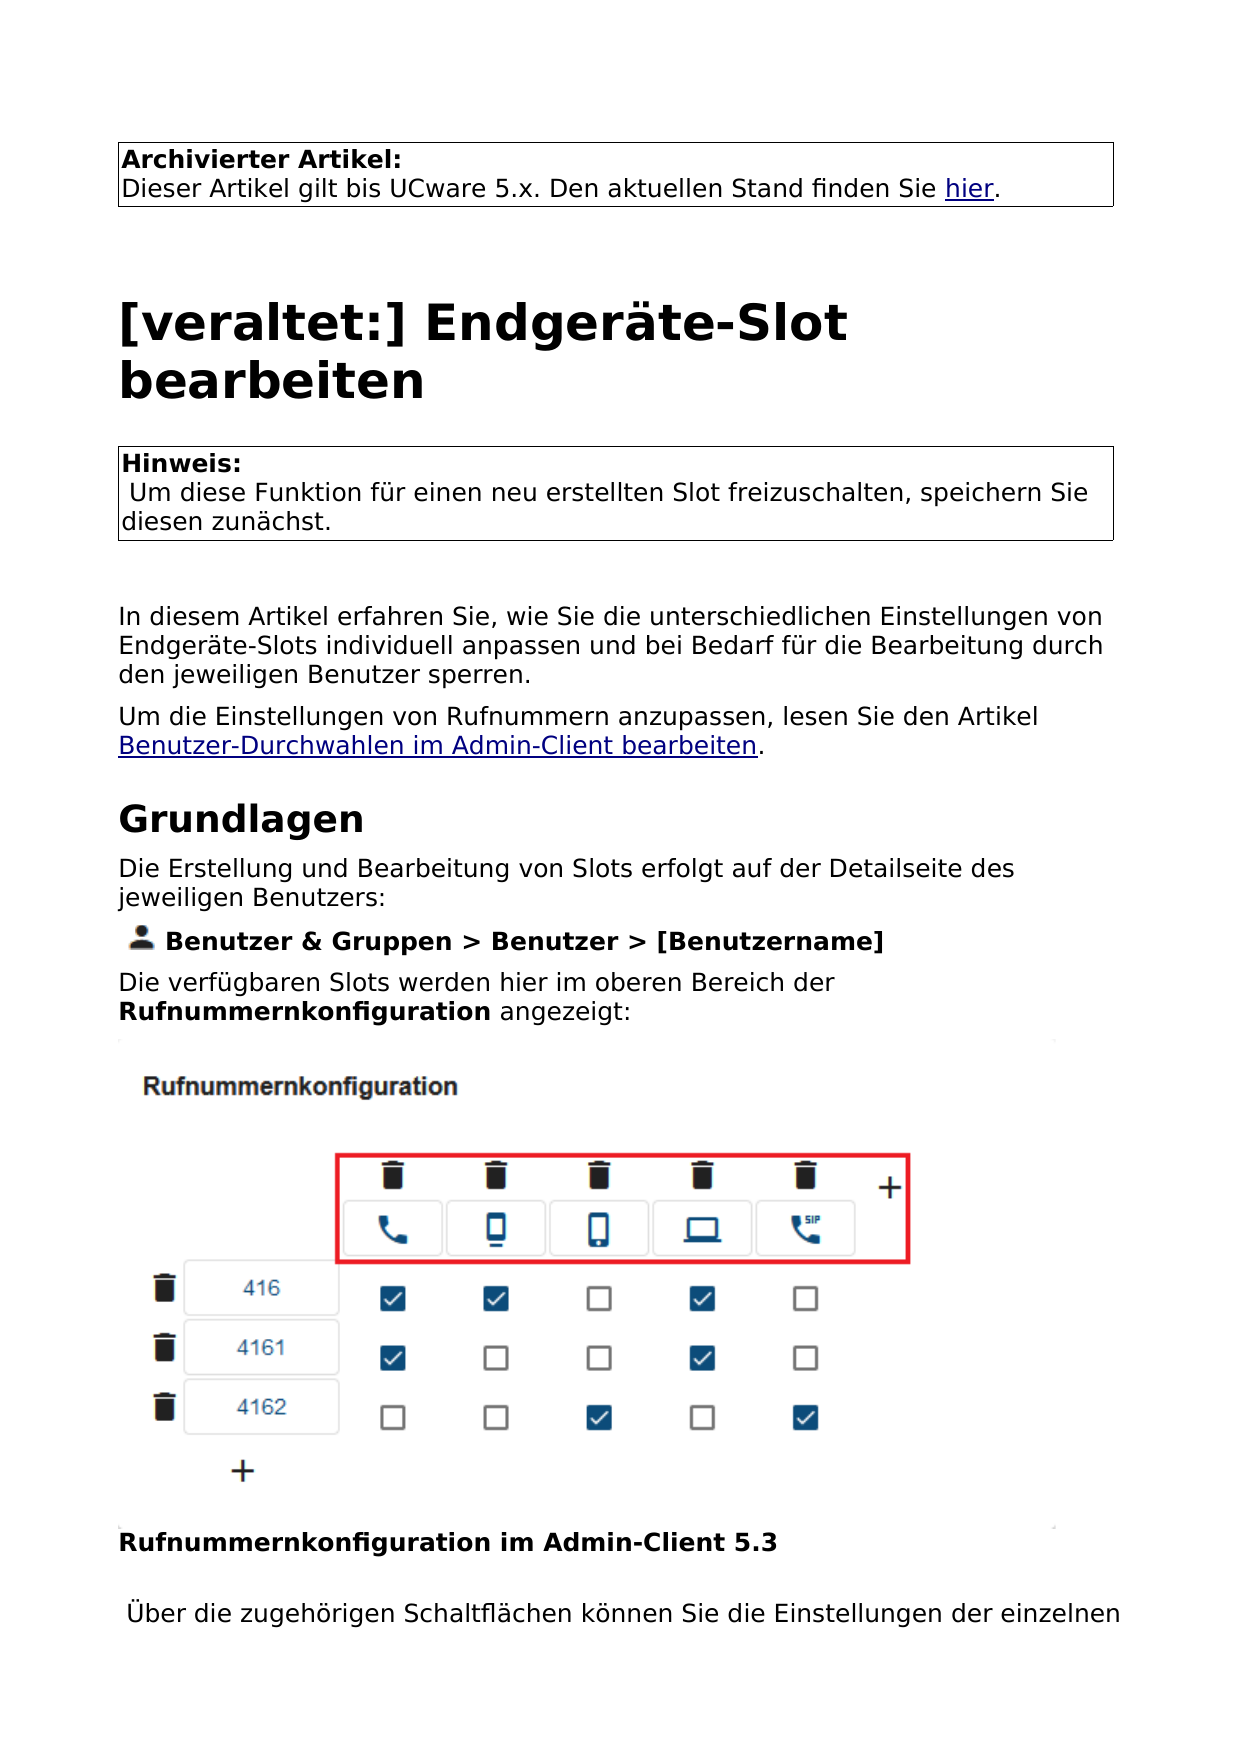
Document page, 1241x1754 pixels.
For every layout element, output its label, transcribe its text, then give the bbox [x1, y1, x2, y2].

text Die verfügbaren Slots werden hier im oberen Bereich der Rufnummernkonfiguration angezeigt: [118, 968, 1122, 1027]
text Benutzer & Gruppen > Benutzer > [Benutzername] [118, 925, 1122, 956]
subtitle Grundlagen [118, 798, 1122, 842]
text Rufnummernkonfiguration im Admin-Client 5.3 [118, 1039, 1122, 1557]
text Über die zugehörigen Schaltflächen können Sie die Einstellungen der einzelnen [118, 1570, 1122, 1628]
subtitle [veraltet:] Endgeräte-Slot bearbeiten [118, 293, 1122, 410]
table_header Archivierter Artikel: Dieser Artikel gilt bis UCware 5.x. Den aktuellen Stand finden Sie hier. [119, 143, 1113, 206]
picture [118, 925, 166, 950]
text In diesem Artikel erfahren Sie, wie Sie die unterschiedlichen Einstellungen von Endgeräte-Slots individuell anpassen und bei Bedarf für die Bearbeitung durch den jeweiligen Benutzer sperren. [118, 602, 1122, 689]
text Die Erstellung und Bearbeitung von Slots erfolgt auf der Detailseite des jeweiligen Benutzers: [118, 854, 1122, 912]
picture [118, 1039, 1056, 1529]
text Um die Einstellungen von Rufnummern anzupassen, lesen Sie den Artikel Benutzer-Durchwahlen im Admin-Client bearbeiten. [118, 702, 1122, 760]
table_header Hinweis: Um diese Funktion für einen neu erstellten Slot freizuschalten, speichern Sie diesen zunächst. [119, 447, 1113, 539]
